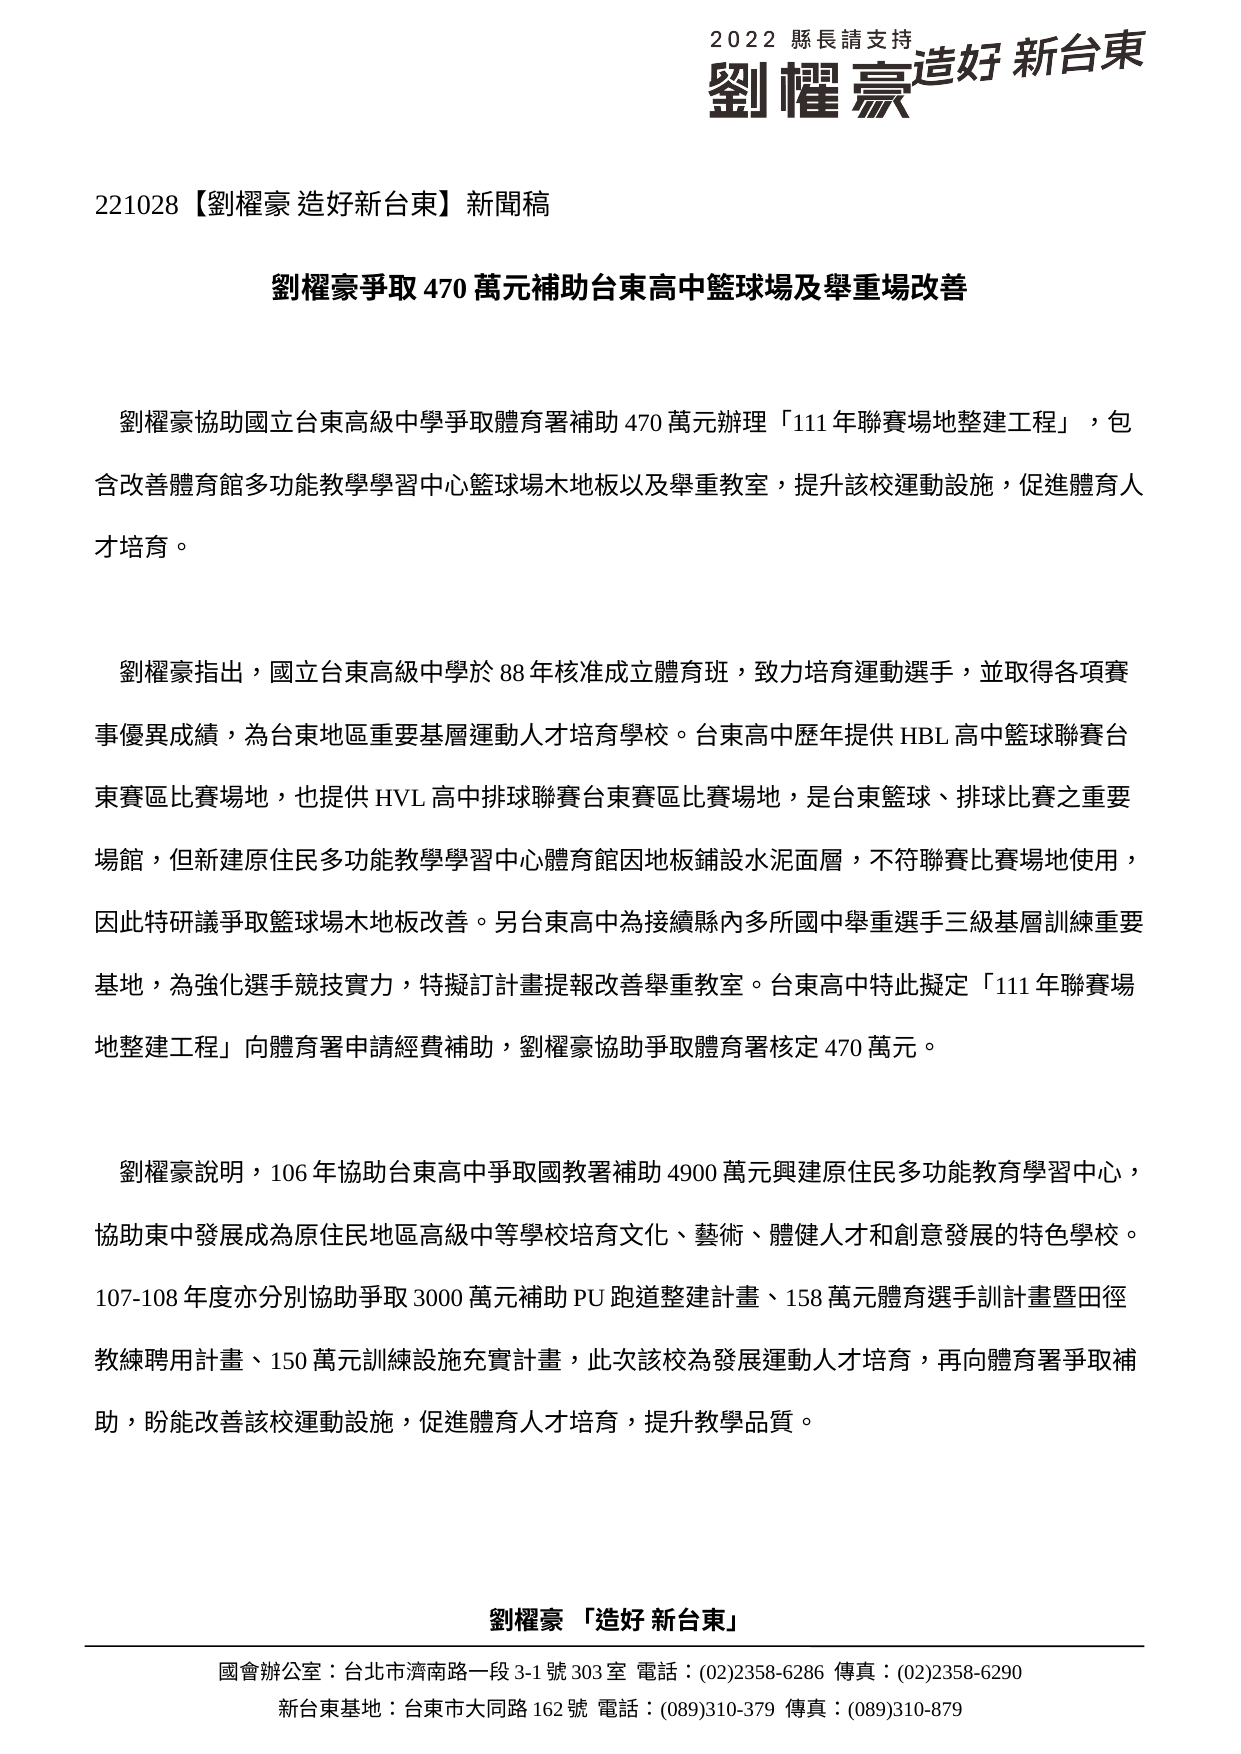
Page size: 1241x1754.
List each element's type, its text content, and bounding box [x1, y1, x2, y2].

text 劉櫂豪說明，106年協助台東高中爭取國教署補助4900萬元興建原住民多功能教育學習中心，協助東中發展成為原住民地區高級中等學校培育文化、藝術、體健人才和創意發展的特色學校。107-108年度亦分別協助爭取3000萬元補助PU跑道整建計畫、158萬元體育選手訓計畫暨田徑教練聘用計畫、150萬元訓練設施充實計畫，此次該校為發展運動人才培育，再向體育署爭取補助，盼能改善該校運動設施，促進體育人才培育，提升教學品質。 [94, 1129, 1146, 1442]
text 劉櫂豪協助國立台東高級中學爭取體育署補助470萬元辦理「111年聯賽場地整建工程」，包含改善體育館多功能教學學習中心籃球場木地板以及舉重教室，提升該校運動設施，促進體育人才培育。 [94, 379, 1146, 567]
text 劉櫂豪指出，國立台東高級中學於88年核准成立體育班，致力培育運動選手，並取得各項賽事優異成績，為台東地區重要基層運動人才培育學校。台東高中歷年提供HBL高中籃球聯賽台東賽區比賽場地，也提供HVL高中排球聯賽台東賽區比賽場地，是台東籃球、排球比賽之重要場館，但新建原住民多功能教學學習中心體育館因地板鋪設水泥面層，不符聯賽比賽場地使用，因此特研議爭取籃球場木地板改善。另台東高中為接續縣內多所國中舉重選手三級基層訓練重要基地，為強化選手競技實力，特擬訂計畫提報改善舉重教室。台東高中特此擬定「111年聯賽場地整建工程」向體育署申請經費補助，劉櫂豪協助爭取體育署核定470萬元。 [94, 629, 1146, 1067]
text 221028【劉櫂豪 造好新台東】新聞稿 [94, 161, 1146, 223]
text 劉櫂豪爭取470萬元補助台東高中籃球場及舉重場改善 [94, 244, 1146, 306]
